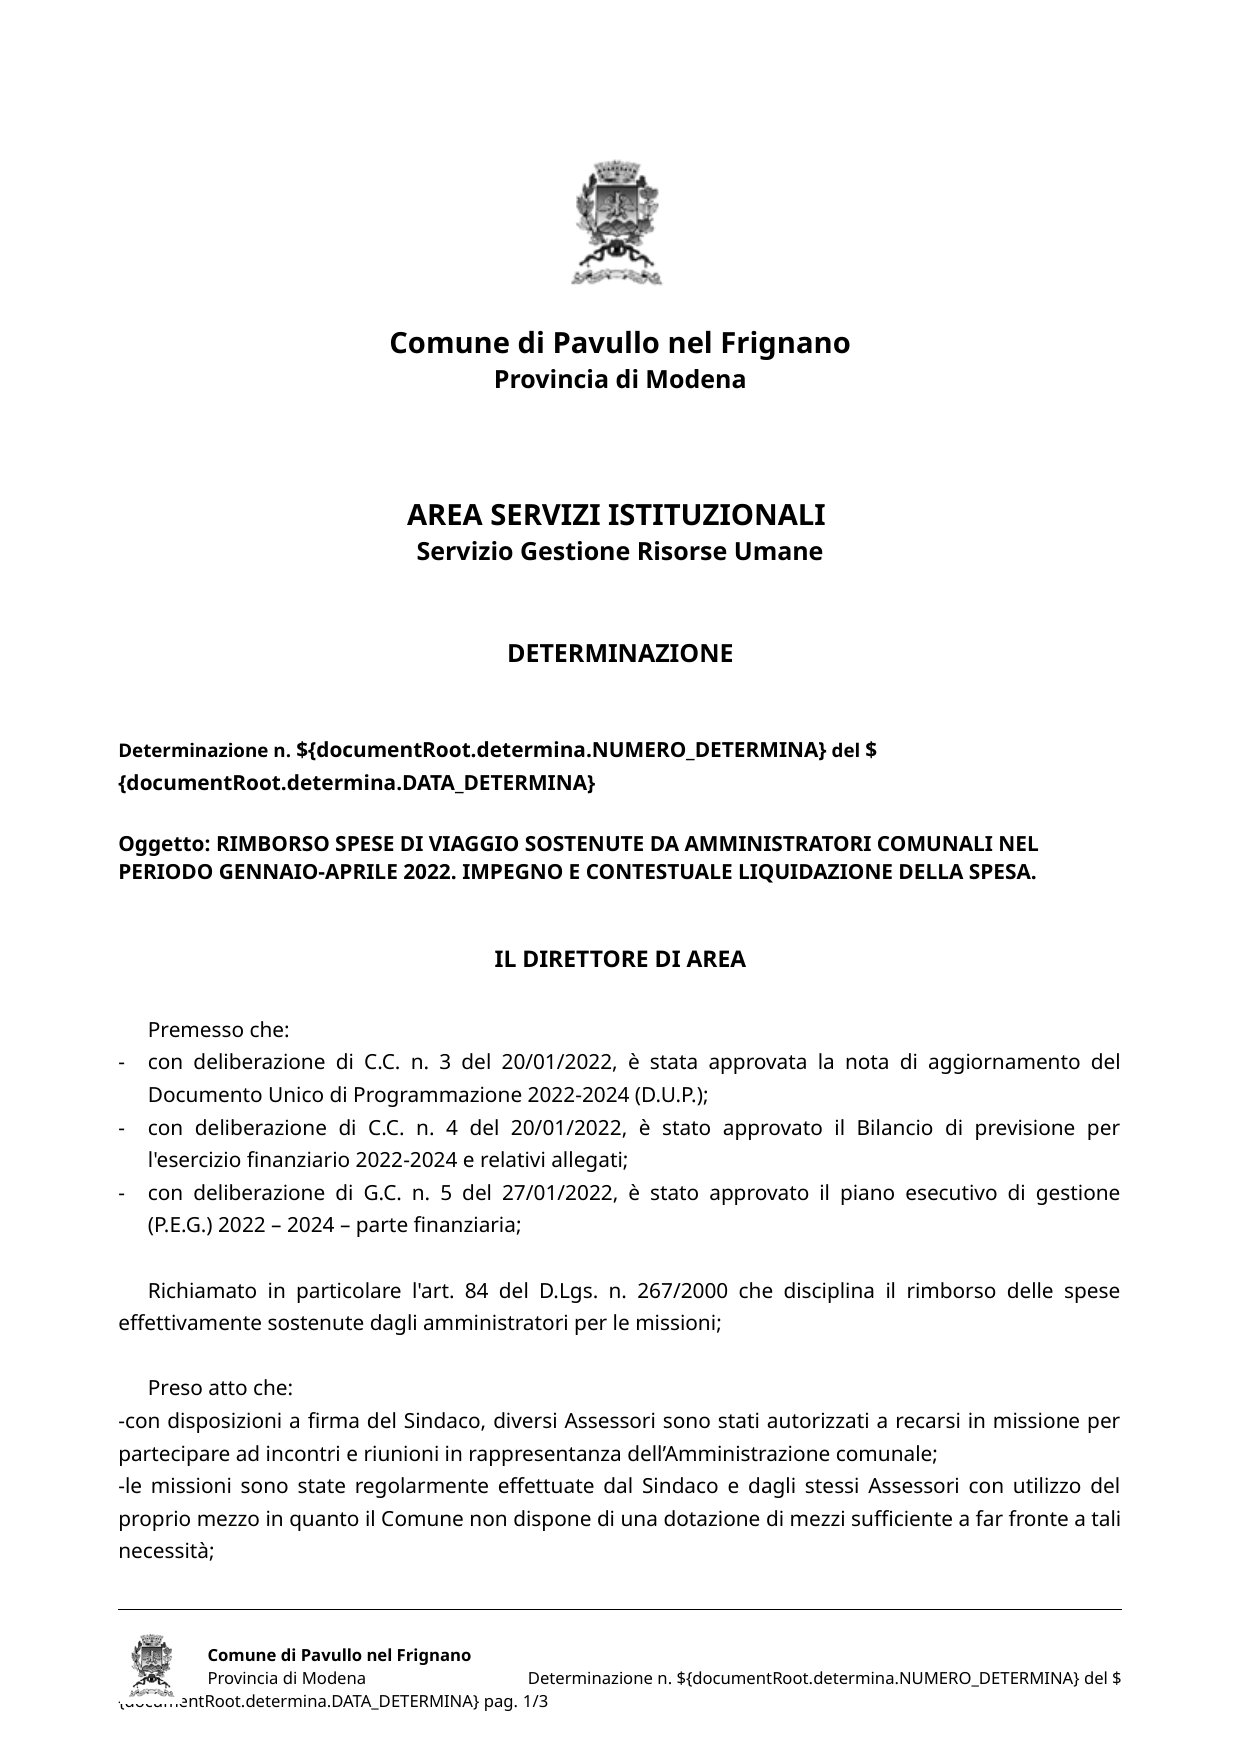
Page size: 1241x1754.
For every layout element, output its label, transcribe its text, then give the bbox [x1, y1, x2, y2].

picture [546, 152, 695, 289]
text Preso atto che: [118, 1373, 1122, 1402]
text Premesso che: [118, 1015, 1122, 1043]
text Servizio Gestione Risorse Umane [118, 533, 1122, 568]
list -le missioni sono state regolarmente effettuate dal Sindaco e dagli stessi Assessori con utilizzo del proprio mezzo in quanto il Comune non dispone di una dotazione di mezzi sufficiente a far fronte a tali necessità; [118, 1471, 1122, 1565]
list -con disposizioni a firma del Sindaco, diversi Assessori sono stati autorizzati a recarsi in missione per partecipare ad incontri e riunioni in rappresentanza dell’Amministrazione comunale; [118, 1406, 1122, 1467]
text AREA SERVIZI ISTITUZIONALI [118, 494, 1122, 533]
list con deliberazione di C.C. n. 4 del 20/01/2022, è stato approvato il Bilancio di previsione per l'esercizio finanziario 2022-2024 e relativi allegati; [118, 1113, 1122, 1174]
list con deliberazione di G.C. n. 5 del 27/01/2022, è stato approvato il piano esecutivo di gestione (P.E.G.) 2022 – 2024 – parte finanziaria; [118, 1178, 1122, 1239]
text Oggetto: RIMBORSO SPESE DI VIAGGIO SOSTENUTE DA AMMINISTRATORI COMUNALI NEL PERIODO GENNAIO-APRILE 2022. IMPEGNO E CONTESTUALE LIQUIDAZIONE DELLA SPESA. [118, 829, 1122, 886]
text Richiamato in particolare l'art. 84 del D.Lgs. n. 267/2000 che disciplina il rimborso delle spese effettivamente sostenute dagli amministratori per le missioni; [118, 1276, 1122, 1337]
list con deliberazione di C.C. n. 3 del 20/01/2022, è stata approvata la nota di aggiornamento del Documento Unico di Programmazione 2022-2024 (D.U.P.); [118, 1047, 1122, 1108]
text IL DIRETTORE DI AREA [118, 943, 1122, 974]
text DETERMINAZIONE [118, 636, 1122, 670]
picture [120, 1631, 183, 1704]
text Determinazione n. ${documentRoot.determina.NUMERO_DETERMINA} del ${documentRoot.determina.DATA_DETERMINA} [118, 735, 1122, 796]
